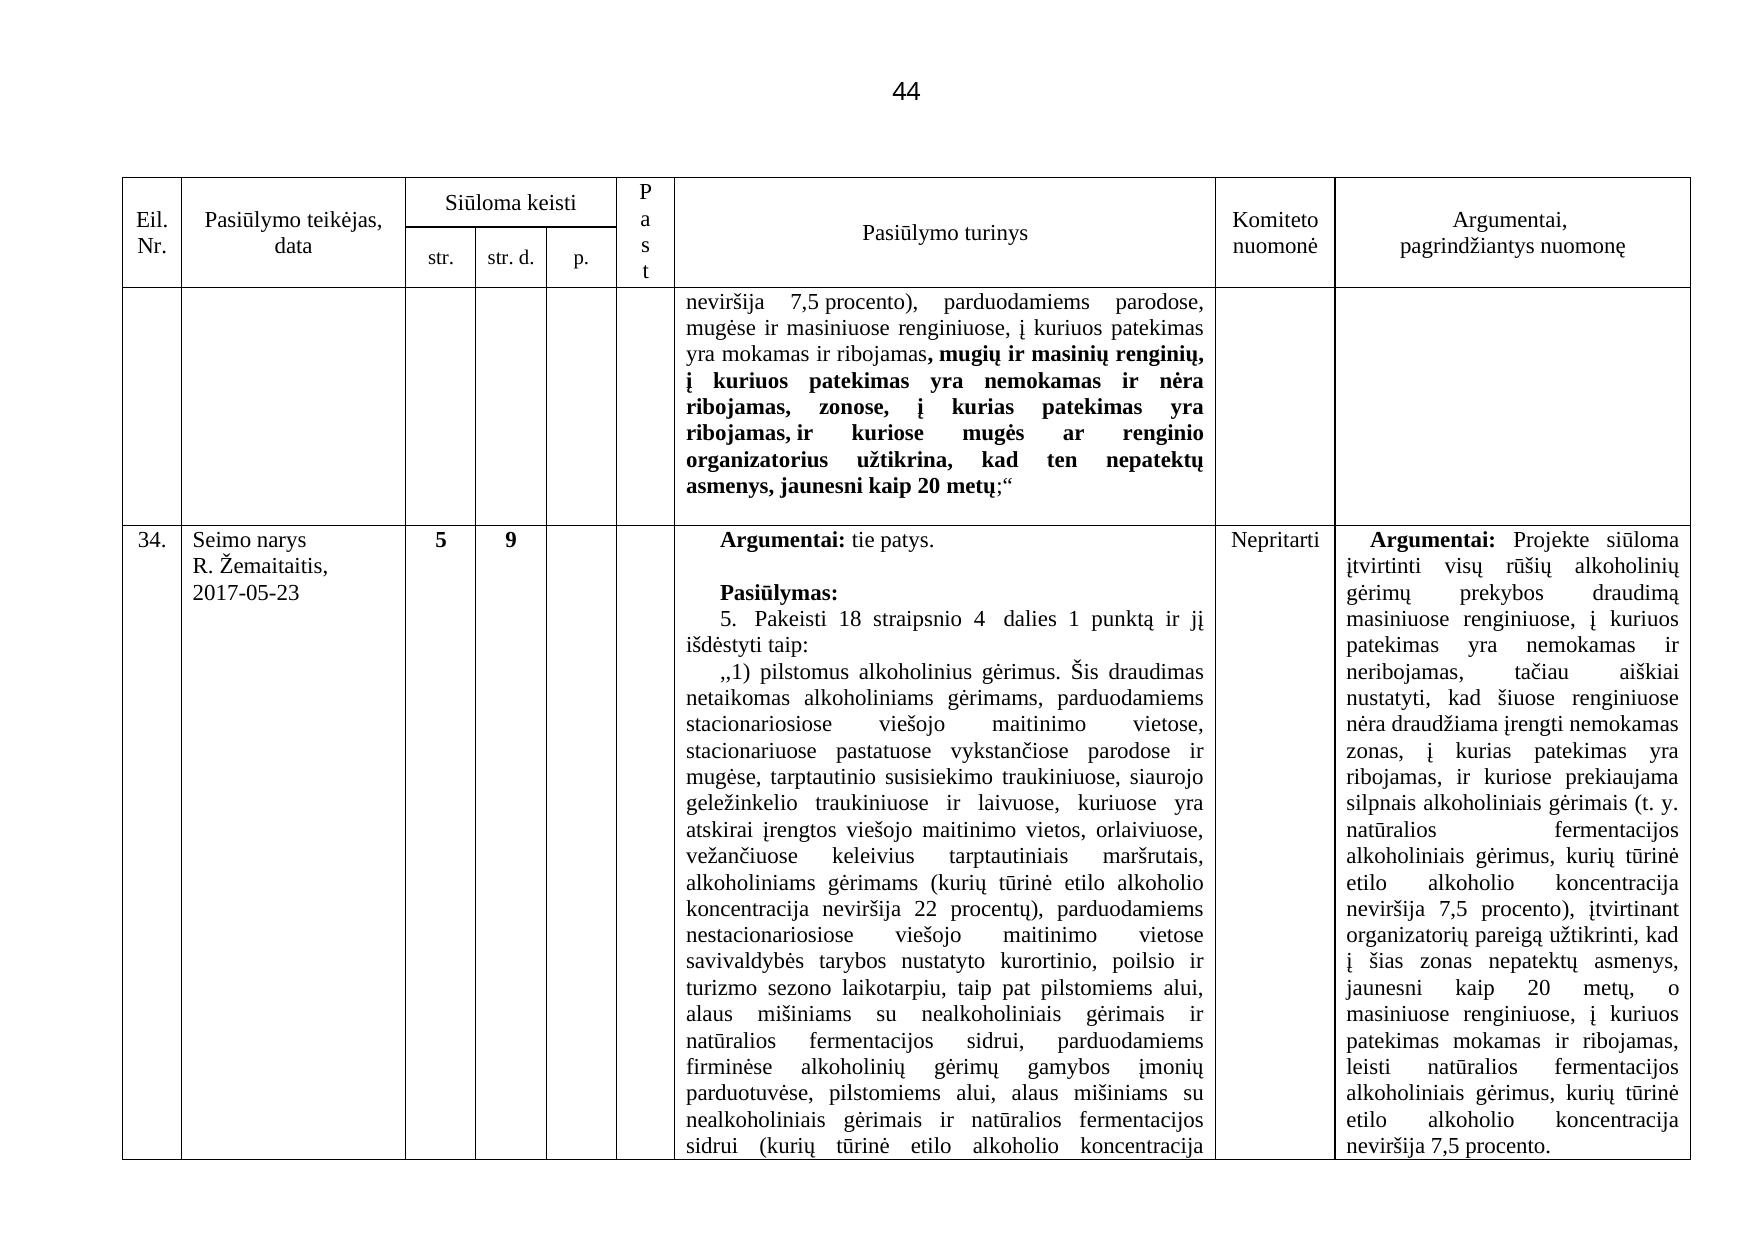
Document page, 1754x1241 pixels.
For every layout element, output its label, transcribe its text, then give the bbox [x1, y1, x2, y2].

table_cell [406, 288, 475, 525]
table_cell [617, 288, 674, 525]
table_header Pastabos [617, 178, 674, 287]
table_header Argumentai, pagrindžiantys nuomonę [1336, 178, 1690, 287]
table_header Siūloma keisti [406, 178, 616, 226]
table_cell [1216, 288, 1334, 525]
table_cell Argumentai: Projekte siūloma įtvirtinti visų rūšių alkoholinių gėrimų prekybos draudimą masiniuose renginiuose, į kuriuos patekimas yra nemokamas ir neribojamas, tačiau aiškiai nustatyti, kad šiuose renginiuose nėra draudžiama įrengti nemokamas zonas, į kurias patekimas yra ribojamas, ir kuriose prekiaujama silpnais alkoholiniais gėrimais (t. y. natūralios fermentacijos alkoholiniais gėrimus, kurių tūrinė etilo alkoholio koncentracija neviršija 7,5 procento), įtvirtinant organizatorių pareigą užtikrinti, kad į šias zonas nepatektų asmenys, jaunesni kaip 20 metų, o masiniuose renginiuose, į kuriuos patekimas mokamas ir ribojamas, leisti natūralios fermentacijos alkoholiniais gėrimus, kurių tūrinė etilo alkoholio koncentracija neviršija 7,5 procento. [1336, 526, 1690, 1158]
table_cell [476, 288, 546, 525]
table_cell Seimo narys R. Žemaitaitis, 2017-05-23 [182, 526, 405, 1158]
table_cell str. d. [476, 228, 546, 287]
table_cell p. [547, 228, 616, 287]
table_header Pasiūlymo turinys [675, 178, 1215, 287]
table_cell 34. [123, 526, 181, 1158]
table_cell [1336, 288, 1690, 525]
table_cell [547, 526, 616, 1158]
table_cell [182, 288, 405, 525]
table_header Pasiūlymo teikėjas, data [182, 178, 405, 287]
table_header Eil. Nr. [123, 178, 181, 287]
table_cell str. [406, 228, 475, 287]
table_cell Nepritarti [1216, 526, 1334, 1158]
table_cell 5 [406, 526, 475, 1158]
table_cell [547, 288, 616, 525]
table_cell [617, 526, 674, 1158]
table_header Komiteto nuomonė [1216, 178, 1334, 287]
table_cell [123, 288, 181, 525]
table_cell 9 [476, 526, 546, 1158]
